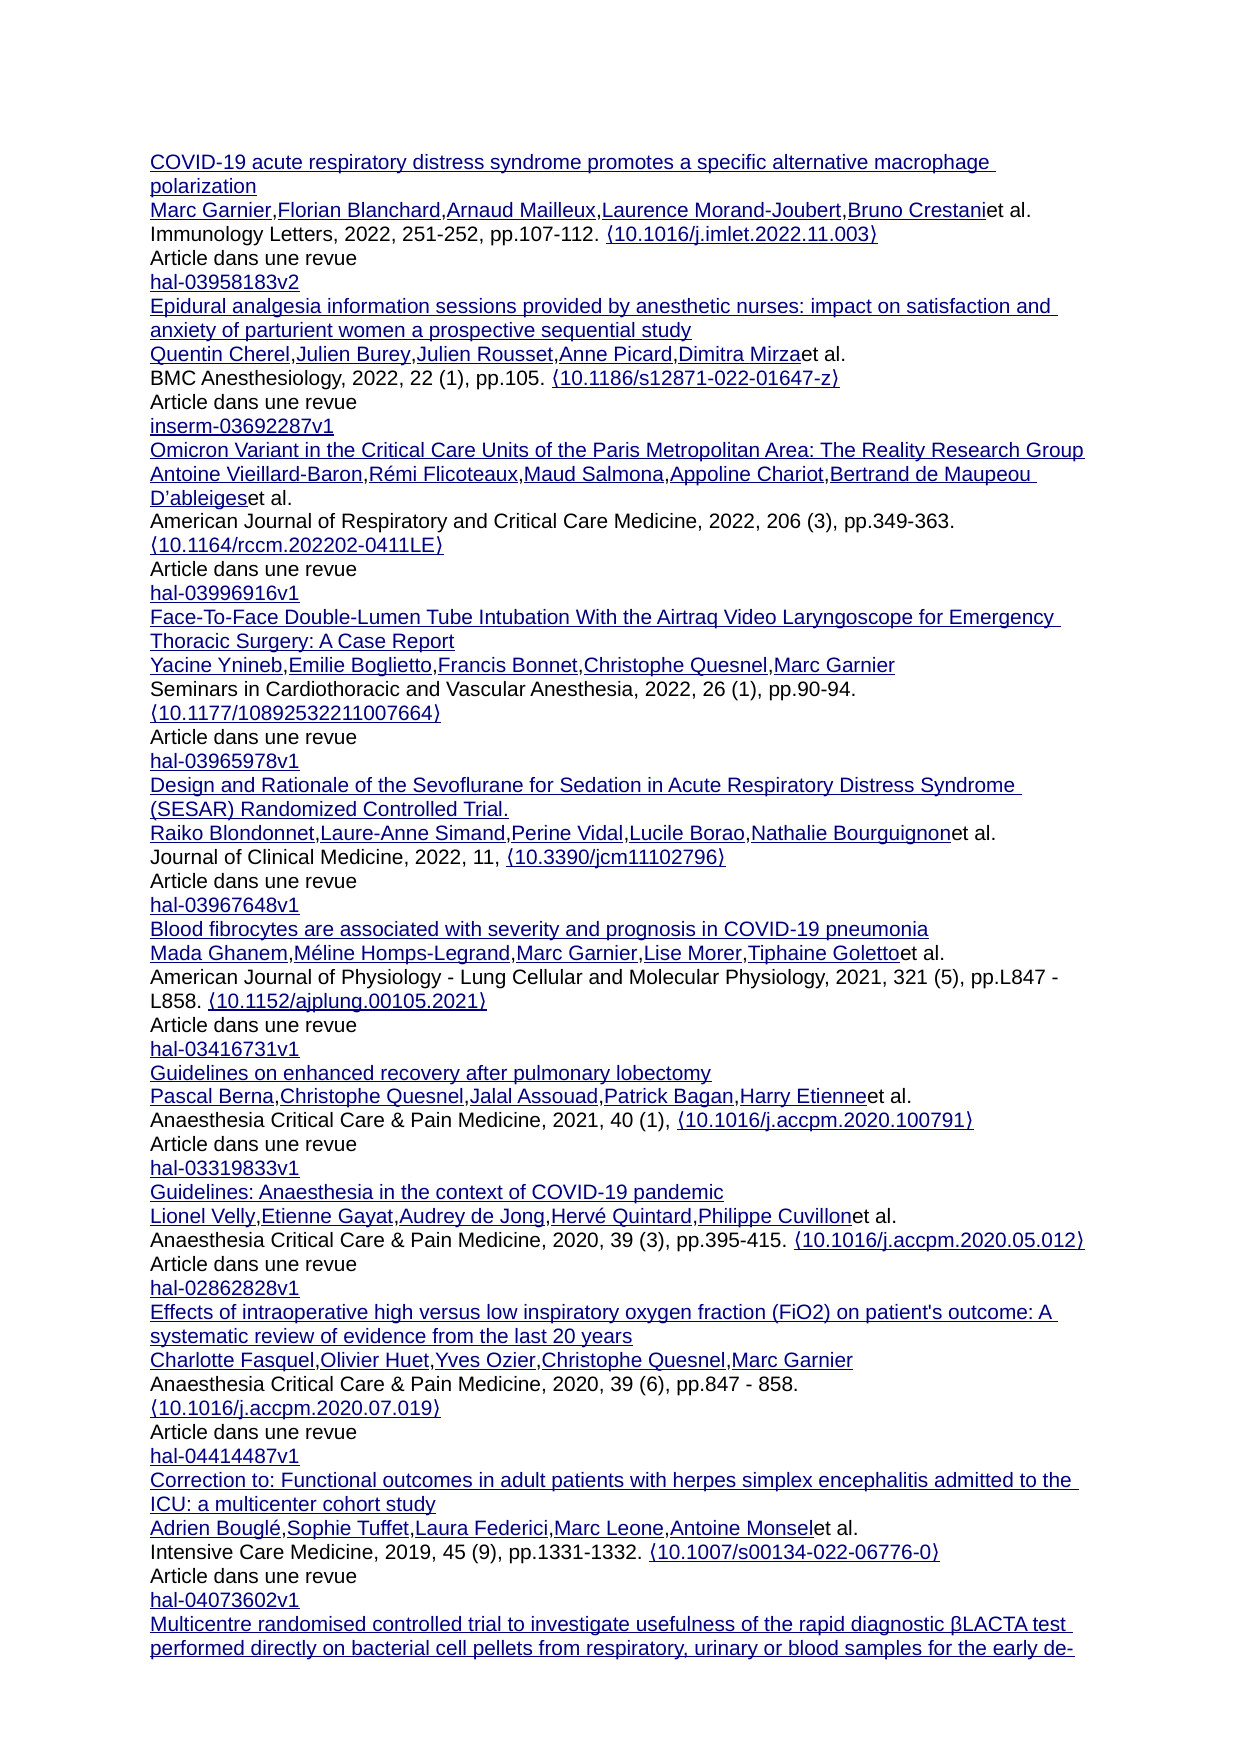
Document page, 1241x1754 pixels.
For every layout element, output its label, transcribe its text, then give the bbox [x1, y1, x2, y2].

table_cell Design and Rationale of the Sevoflurane for Sedation in Acute Respiratory Distress Syndrome (SESAR) Randomized Controlled Trial. Raiko Blondonnet,Laure-Anne Simand,Perine Vidal,Lucile Borao,Nathalie Bourguignonet al. Journal of Clinical Medicine, 2022, 11, ⟨10.3390/jcm11102796⟩ Article dans une revue hal-03967648v1 [150, 773, 1090, 917]
table_cell Epidural analgesia information sessions provided by anesthetic nurses: impact on satisfaction and anxiety of parturient women a prospective sequential study Quentin Cherel,Julien Burey,Julien Rousset,Anne Picard,Dimitra Mirzaet al. BMC Anesthesiology, 2022, 22 (1), pp.105. ⟨10.1186/s12871-022-01647-z⟩ Article dans une revue inserm-03692287v1 [150, 294, 1090, 437]
table_cell Blood fibrocytes are associated with severity and prognosis in COVID-19 pneumonia Mada Ghanem,Méline Homps-Legrand,Marc Garnier,Lise Morer,Tiphaine Golettoet al. American Journal of Physiology - Lung Cellular and Molecular Physiology, 2021, 321 (5), pp.L847 - L858. ⟨10.1152/ajplung.00105.2021⟩ Article dans une revue hal-03416731v1 [150, 917, 1090, 1060]
table_cell Guidelines on enhanced recovery after pulmonary lobectomy Pascal Berna,Christophe Quesnel,Jalal Assouad,Patrick Bagan,Harry Etienneet al. Anaesthesia Critical Care & Pain Medicine, 2021, 40 (1), ⟨10.1016/j.accpm.2020.100791⟩ Article dans une revue hal-03319833v1 [150, 1060, 1090, 1180]
table_cell Face-To-Face Double-Lumen Tube Intubation With the Airtraq Video Laryngoscope for Emergency Thoracic Surgery: A Case Report Yacine Ynineb,Emilie Boglietto,Francis Bonnet,Christophe Quesnel,Marc Garnier Seminars in Cardiothoracic and Vascular Anesthesia, 2022, 26 (1), pp.90-94. ⟨10.1177/10892532211007664⟩ Article dans une revue hal-03965978v1 [150, 605, 1090, 773]
table_cell Multicentre randomised controlled trial to investigate usefulness of the rapid diagnostic βLACTA test performed directly on bacterial cell pellets from respiratory, urinary or blood samples for the early de- [150, 1611, 1090, 1659]
table_cell Omicron Variant in the Critical Care Units of the Paris Metropolitan Area: The Reality Research Group Antoine Vieillard-Baron,Rémi Flicoteaux,Maud Salmona,Appoline Chariot,Bertrand de Maupeou D’ableigeset al. American Journal of Respiratory and Critical Care Medicine, 2022, 206 (3), pp.349-363. ⟨10.1164/rccm.202202-0411LE⟩ Article dans une revue hal-03996916v1 [150, 438, 1090, 605]
table_cell Correction to: Functional outcomes in adult patients with herpes simplex encephalitis admitted to the ICU: a multicenter cohort study Adrien Bouglé,Sophie Tuffet,Laura Federici,Marc Leone,Antoine Monselet al. Intensive Care Medicine, 2019, 45 (9), pp.1331-1332. ⟨10.1007/s00134-022-06776-0⟩ Article dans une revue hal-04073602v1 [150, 1468, 1090, 1611]
table_cell Effects of intraoperative high versus low inspiratory oxygen fraction (FiO2) on patient's outcome: A systematic review of evidence from the last 20 years Charlotte Fasquel,Olivier Huet,Yves Ozier,Christophe Quesnel,Marc Garnier Anaesthesia Critical Care & Pain Medicine, 2020, 39 (6), pp.847 - 858. ⟨10.1016/j.accpm.2020.07.019⟩ Article dans une revue hal-04414487v1 [150, 1300, 1090, 1468]
table_cell Guidelines: Anaesthesia in the context of COVID-19 pandemic Lionel Velly,Etienne Gayat,Audrey de Jong,Hervé Quintard,Philippe Cuvillonet al. Anaesthesia Critical Care & Pain Medicine, 2020, 39 (3), pp.395-415. ⟨10.1016/j.accpm.2020.05.012⟩ Article dans une revue hal-02862828v1 [150, 1180, 1090, 1300]
table_cell COVID-19 acute respiratory distress syndrome promotes a specific alternative macrophage polarization Marc Garnier,Florian Blanchard,Arnaud Mailleux,Laurence Morand-Joubert,Bruno Crestaniet al. Immunology Letters, 2022, 251-252, pp.107-112. ⟨10.1016/j.imlet.2022.11.003⟩ Article dans une revue hal-03958183v2 [150, 150, 1090, 294]
